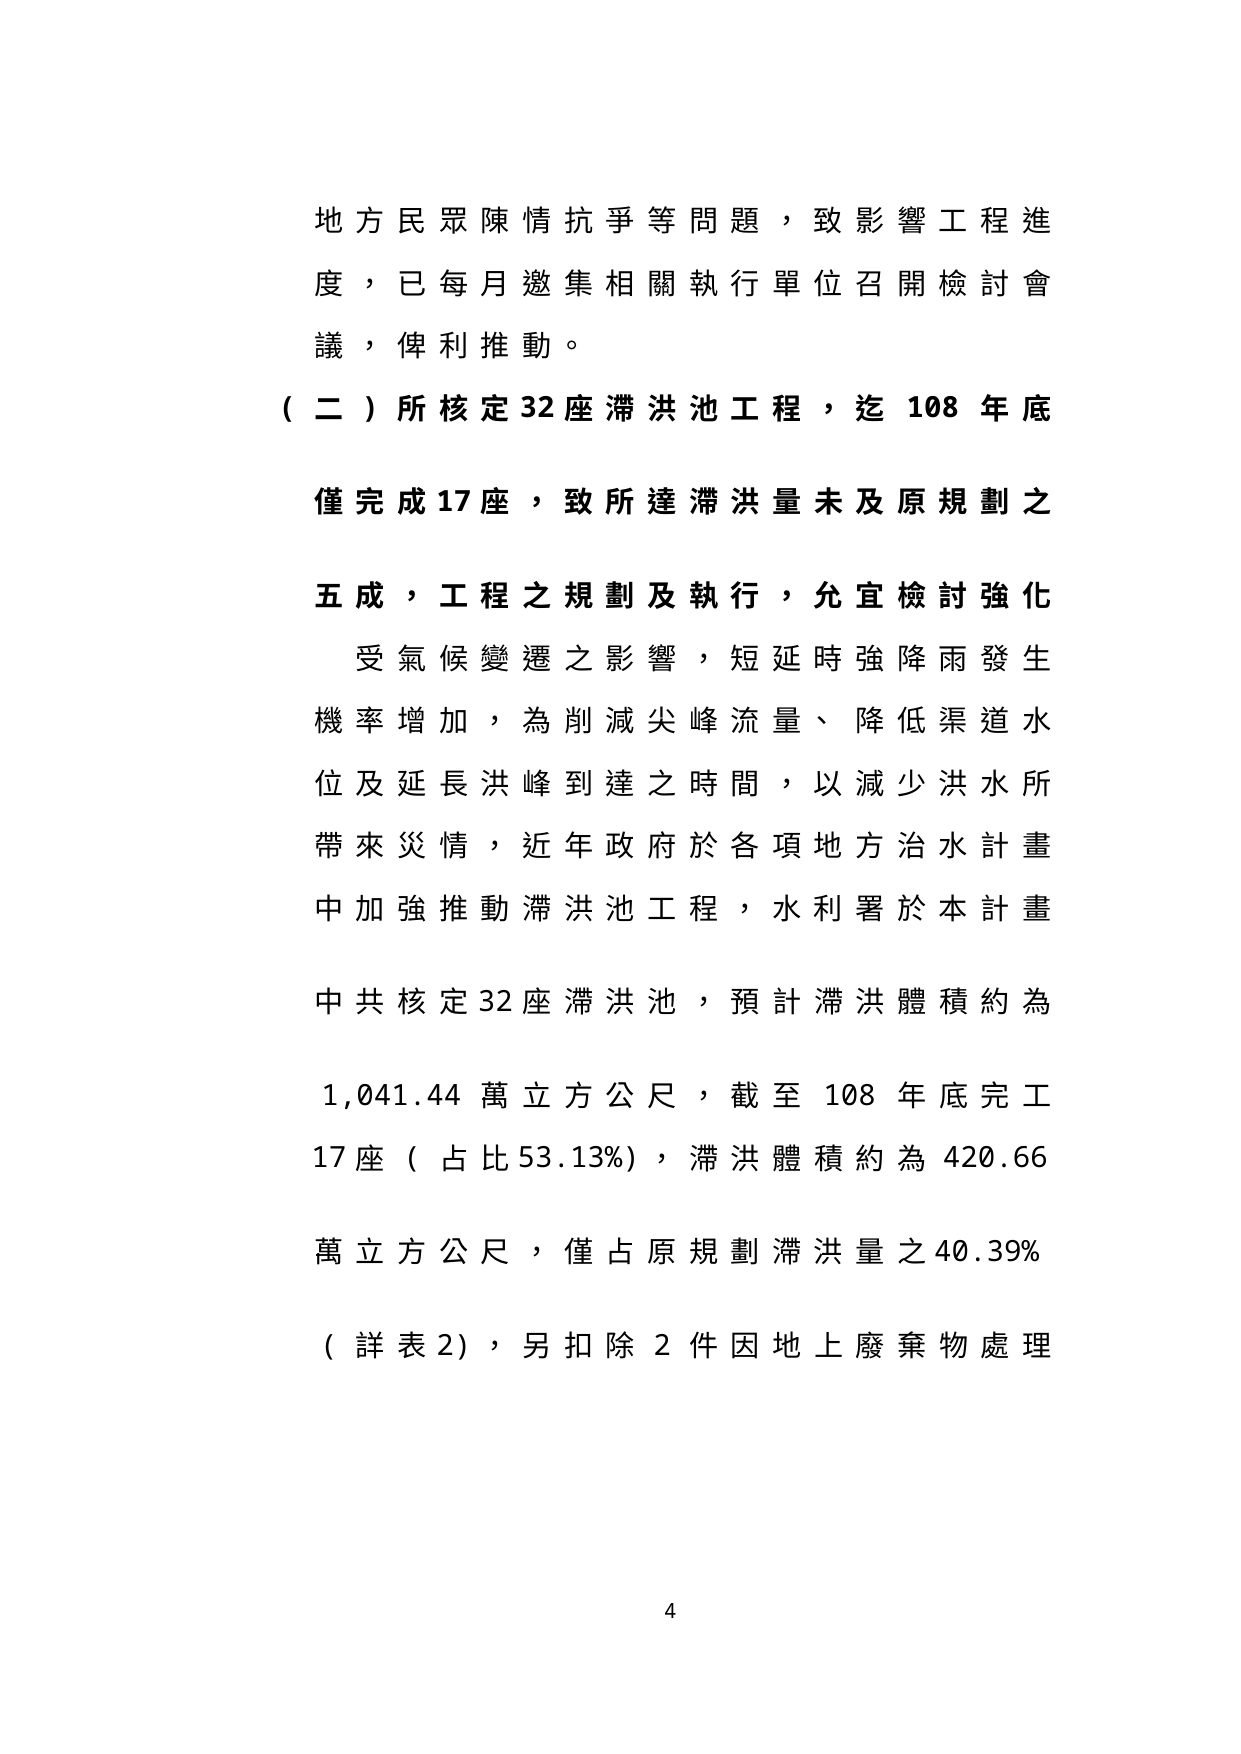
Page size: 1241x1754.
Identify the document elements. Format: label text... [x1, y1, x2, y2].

text 受氣候變遷之影響，短延時強降雨發生機率增加，為削減尖峰流量、降低渠道水位及延長洪峰到達之時間，以減少洪水所帶來災情，近年政府於各項地方治水計畫中加強推動滯洪池工程，水利署於本計畫中共核定32座滯洪池，預計滯洪體積約為1,041.44萬立方公尺，截至108年底完工17座(占比53.13%)，滯洪體積約為420.66萬立方公尺，僅占原規劃滯洪量之40.39%(詳表2)，另扣除2件因地上廢棄物處理 [271, 615, 1058, 1365]
text (二)所核定32座滯洪池工程，迄108年底僅完成17座，致所達滯洪量未及原規劃之五成，工程之規劃及執行，允宜檢討強化 [242, 365, 1058, 615]
text 2.迄108年底計畫已屆期，預定辦理之治理工程均已完成發包，合共446件(第1期100件、第2期265件、第3期81件)，已完工386件(第1期100件、第2期255件、第3期31件)，尚有60件工程尚未完成(第2期10件、第3期50件)。詢據水利署工程進度未如預期之原因表示，迄108年底累計已完成改善堤防及護岸長度約239.8公里，增加淹水保護面積323.88平方公里，尚達成計畫原定目標(225公里及320平方公里)，惟部分治理工程，因管線遷移進度未如預期、設計變更、標案多次流標、文化遺址及用地徵收地方民眾陳情抗爭等問題，致影響工程進度，已每月邀集相關執行單位召開檢討會議，俾利推動。 [271, 177, 1058, 365]
